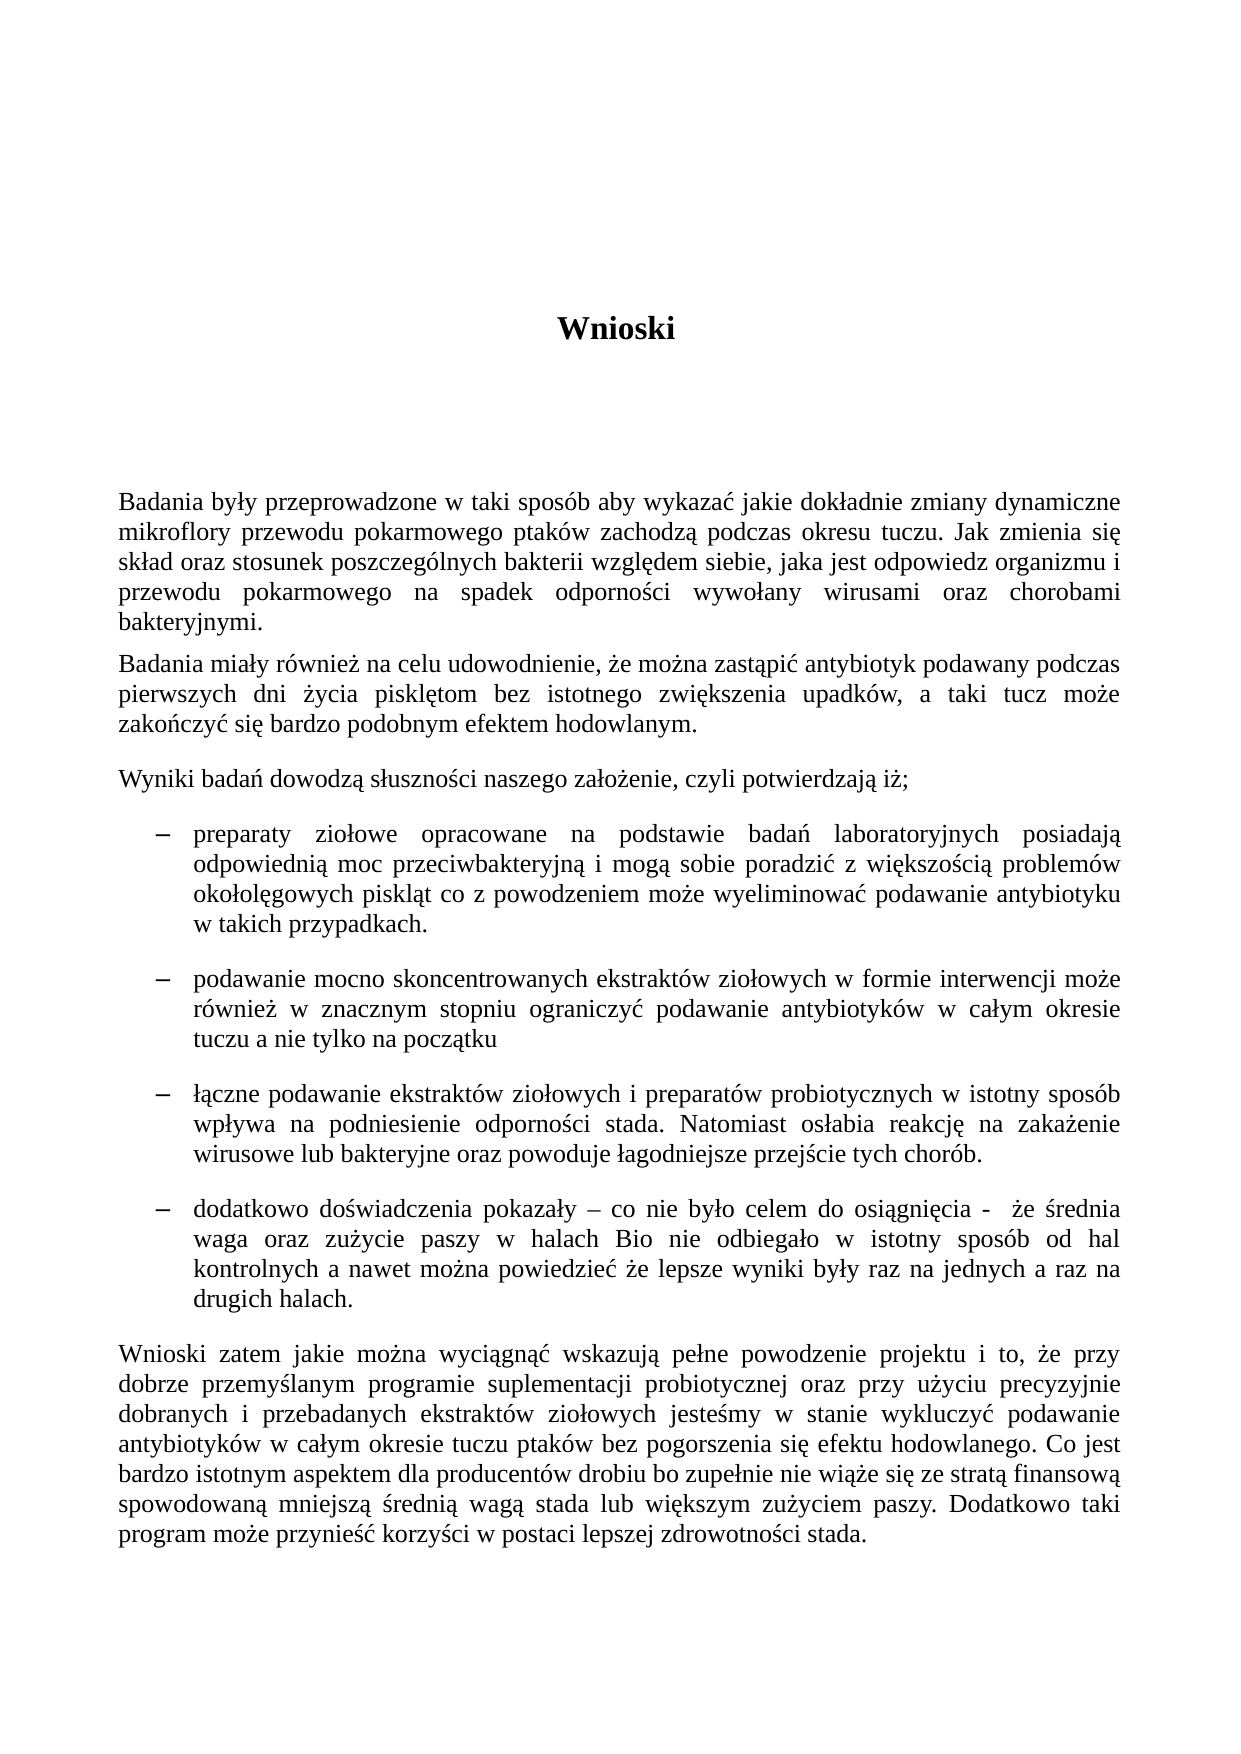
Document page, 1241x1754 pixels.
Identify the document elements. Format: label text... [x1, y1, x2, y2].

list podawanie mocno skoncentrowanych ekstraktów ziołowych w formie interwencji może również w znacznym stopniu ograniczyć podawanie antybiotyków w całym okresie tuczu a nie tylko na początku [156, 963, 1122, 1053]
text Wnioski zatem jakie można wyciągnąć wskazują pełne powodzenie projektu i to, że przy dobrze przemyślanym programie suplementacji probiotycznej oraz przy użyciu precyzyjnie dobranych i przebadanych ekstraktów ziołowych jesteśmy w stanie wykluczyć podawanie antybiotyków w całym okresie tuczu ptaków bez pogorszenia się efektu hodowlanego. Co jest bardzo istotnym aspektem dla producentów drobiu bo zupełnie nie wiąże się ze stratą finansową spowodowaną mniejszą średnią wagą stada lub większym zużyciem paszy. Dodatkowo taki program może przynieść korzyści w postaci lepszej zdrowotności stada. [118, 1338, 1122, 1548]
list dodatkowo doświadczenia pokazały – co nie było celem do osiągnięcia - że średnia waga oraz zużycie paszy w halach Bio nie odbiegało w istotny sposób od hal kontrolnych a nawet można powiedzieć że lepsze wyniki były raz na jednych a raz na drugich halach. [156, 1193, 1122, 1313]
text Wyniki badań dowodzą słuszności naszego założenie, czyli potwierdzają iż; [118, 763, 1122, 793]
text Badania miały również na celu udowodnienie, że można zastąpić antybiotyk podawany podczas pierwszych dni życia pisklętom bez istotnego zwiększenia upadków, a taki tucz może zakończyć się bardzo podobnym efektem hodowlanym. [118, 648, 1122, 738]
text Wnioski [118, 308, 1122, 346]
text Badania były przeprowadzone w taki sposób aby wykazać jakie dokładnie zmiany dynamiczne mikroflory przewodu pokarmowego ptaków zachodzą podczas okresu tuczu. Jak zmienia się skład oraz stosunek poszczególnych bakterii względem siebie, jaka jest odpowiedz organizmu i przewodu pokarmowego na spadek odporności wywołany wirusami oraz chorobami bakteryjnymi. [118, 486, 1122, 636]
list łączne podawanie ekstraktów ziołowych i preparatów probiotycznych w istotny sposób wpływa na podniesienie odporności stada. Natomiast osłabia reakcję na zakażenie wirusowe lub bakteryjne oraz powoduje łagodniejsze przejście tych chorób. [156, 1078, 1122, 1168]
list preparaty ziołowe opracowane na podstawie badań laboratoryjnych posiadają odpowiednią moc przeciwbakteryjną i mogą sobie poradzić z większością problemów okołolęgowych piskląt co z powodzeniem może wyeliminować podawanie antybiotyku w takich przypadkach. [156, 818, 1122, 938]
